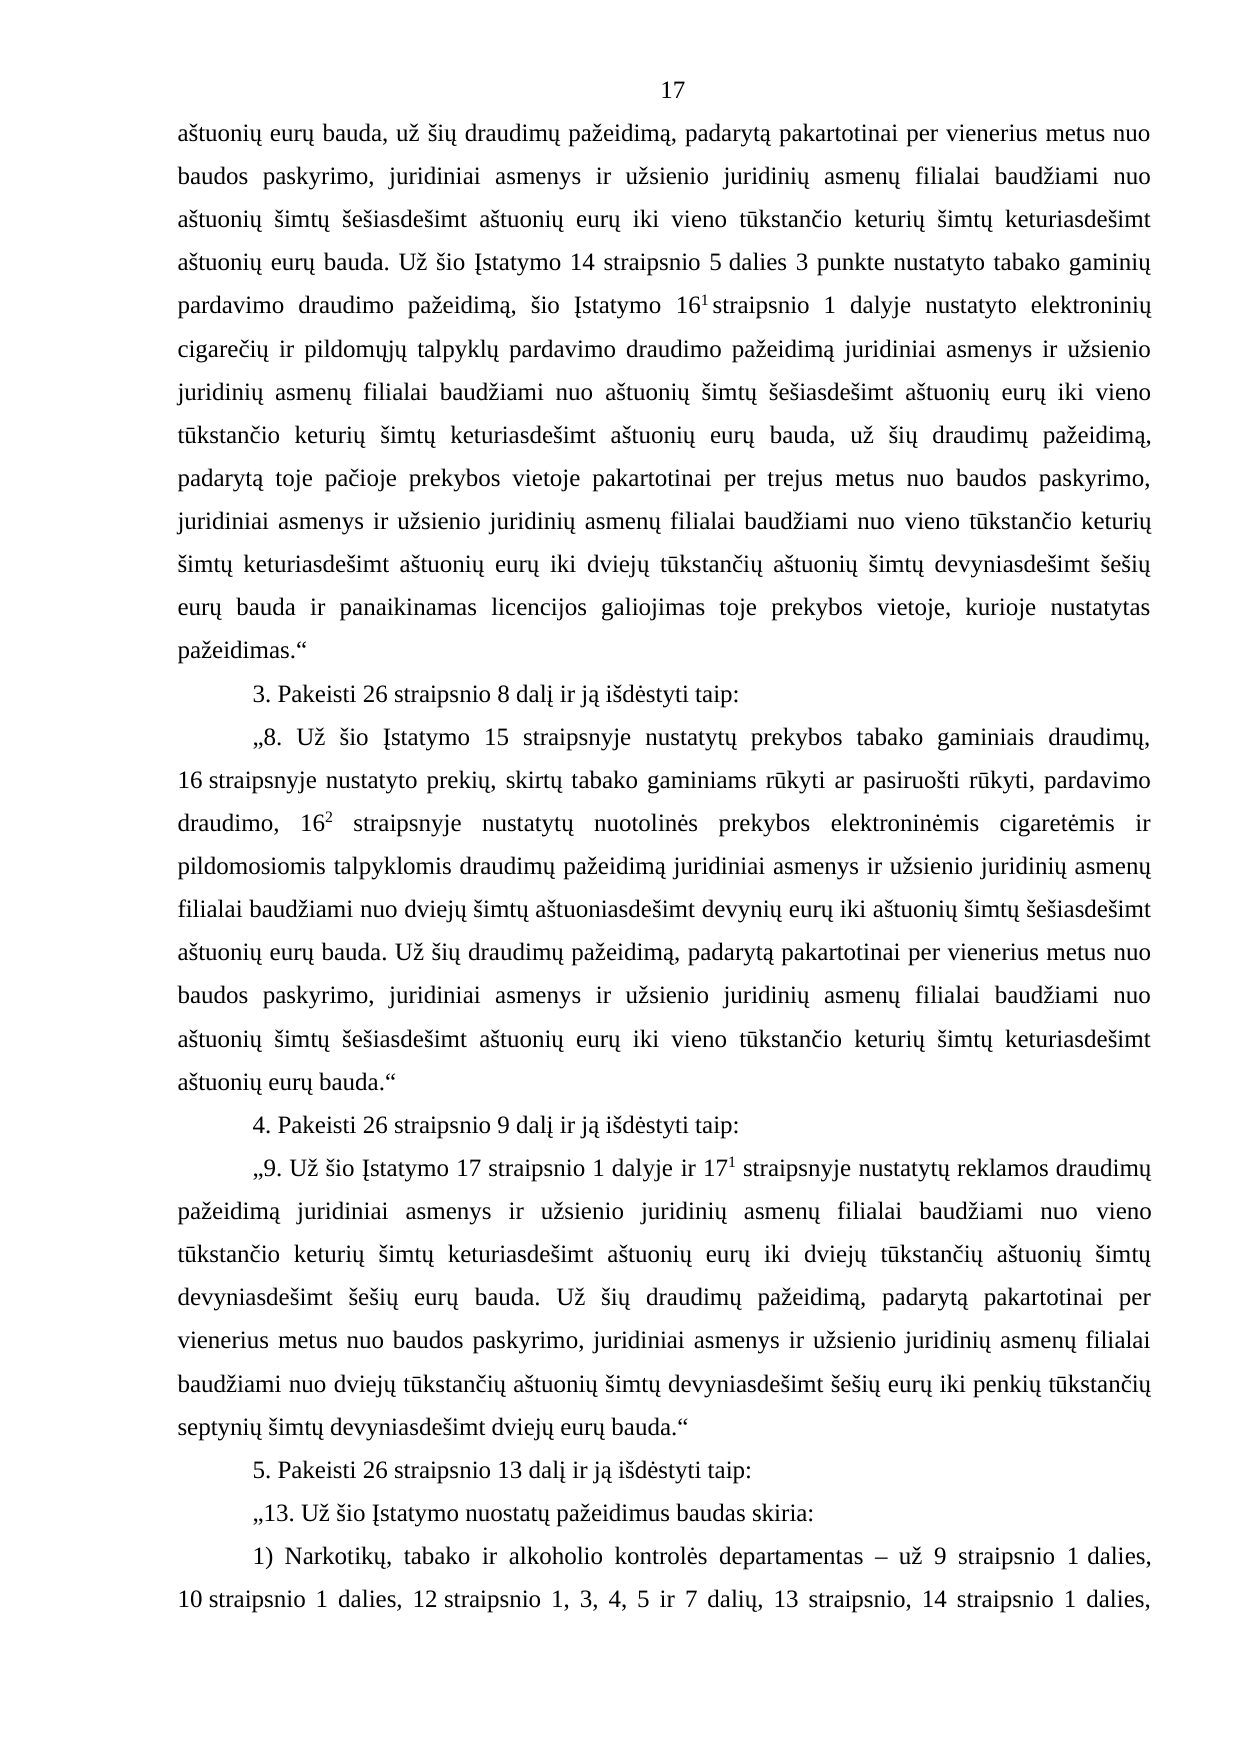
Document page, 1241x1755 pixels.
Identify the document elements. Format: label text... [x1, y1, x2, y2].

text „8. Už šio Įstatymo 15 straipsnyje nustatytų prekybos tabako gaminiais draudimų, 16 straipsnyje nustatyto prekių, skirtų tabako gaminiams rūkyti ar pasiruošti rūkyti, pardavimo draudimo, 162 straipsnyje nustatytų nuotolinės prekybos elektroninėmis cigaretėmis ir pildomosiomis talpyklomis draudimų pažeidimą juridiniai asmenys ir užsienio juridinių asmenų filialai baudžiami nuo dviejų šimtų aštuoniasdešimt devynių eurų iki aštuonių šimtų šešiasdešimt aštuonių eurų bauda. Už šių draudimų pažeidimą, padarytą pakartotinai per vienerius metus nuo baudos paskyrimo, juridiniai asmenys ir užsienio juridinių asmenų filialai baudžiami nuo aštuonių šimtų šešiasdešimt aštuonių eurų iki vieno tūkstančio keturių šimtų keturiasdešimt aštuonių eurų bauda.“ [177, 722, 1152, 1096]
text 4. Pakeisti 26 straipsnio 9 dalį ir ją išdėstyti taip: [177, 1110, 1152, 1139]
text aštuonių eurų bauda, už šių draudimų pažeidimą, padarytą pakartotinai per vienerius metus nuo baudos paskyrimo, juridiniai asmenys ir užsienio juridinių asmenų filialai baudžiami nuo aštuonių šimtų šešiasdešimt aštuonių eurų iki vieno tūkstančio keturių šimtų keturiasdešimt aštuonių eurų bauda. Už šio Įstatymo 14 straipsnio 5 dalies 3 punkte nustatyto tabako gaminių pardavimo draudimo pažeidimą, šio Įstatymo 161 straipsnio 1 dalyje nustatyto elektroninių cigarečių ir pildomųjų talpyklų pardavimo draudimo pažeidimą juridiniai asmenys ir užsienio juridinių asmenų filialai baudžiami nuo aštuonių šimtų šešiasdešimt aštuonių eurų iki vieno tūkstančio keturių šimtų keturiasdešimt aštuonių eurų bauda, už šių draudimų pažeidimą, padarytą toje pačioje prekybos vietoje pakartotinai per trejus metus nuo baudos paskyrimo, juridiniai asmenys ir užsienio juridinių asmenų filialai baudžiami nuo vieno tūkstančio keturių šimtų keturiasdešimt aštuonių eurų iki dviejų tūkstančių aštuonių šimtų devyniasdešimt šešių eurų bauda ir panaikinamas licencijos galiojimas toje prekybos vietoje, kurioje nustatytas pažeidimas.“ [177, 118, 1152, 664]
text 3. Pakeisti 26 straipsnio 8 dalį ir ją išdėstyti taip: [177, 679, 1152, 707]
text 1) Narkotikų, tabako ir alkoholio kontrolės departamentas – už 9 straipsnio 1 dalies, 10 straipsnio 1 dalies, 12 straipsnio 1, 3, 4, 5 ir 7 dalių, 13 straipsnio, 14 straipsnio 1 dalies, [177, 1541, 1152, 1613]
text 5. Pakeisti 26 straipsnio 13 dalį ir ją išdėstyti taip: [177, 1455, 1152, 1484]
text „9. Už šio Įstatymo 17 straipsnio 1 dalyje ir 171 straipsnyje nustatytų reklamos draudimų pažeidimą juridiniai asmenys ir užsienio juridinių asmenų filialai baudžiami nuo vieno tūkstančio keturių šimtų keturiasdešimt aštuonių eurų iki dviejų tūkstančių aštuonių šimtų devyniasdešimt šešių eurų bauda. Už šių draudimų pažeidimą, padarytą pakartotinai per vienerius metus nuo baudos paskyrimo, juridiniai asmenys ir užsienio juridinių asmenų filialai baudžiami nuo dviejų tūkstančių aštuonių šimtų devyniasdešimt šešių eurų iki penkių tūkstančių septynių šimtų devyniasdešimt dviejų eurų bauda.“ [177, 1153, 1152, 1441]
text „13. Už šio Įstatymo nuostatų pažeidimus baudas skiria: [177, 1498, 1152, 1527]
